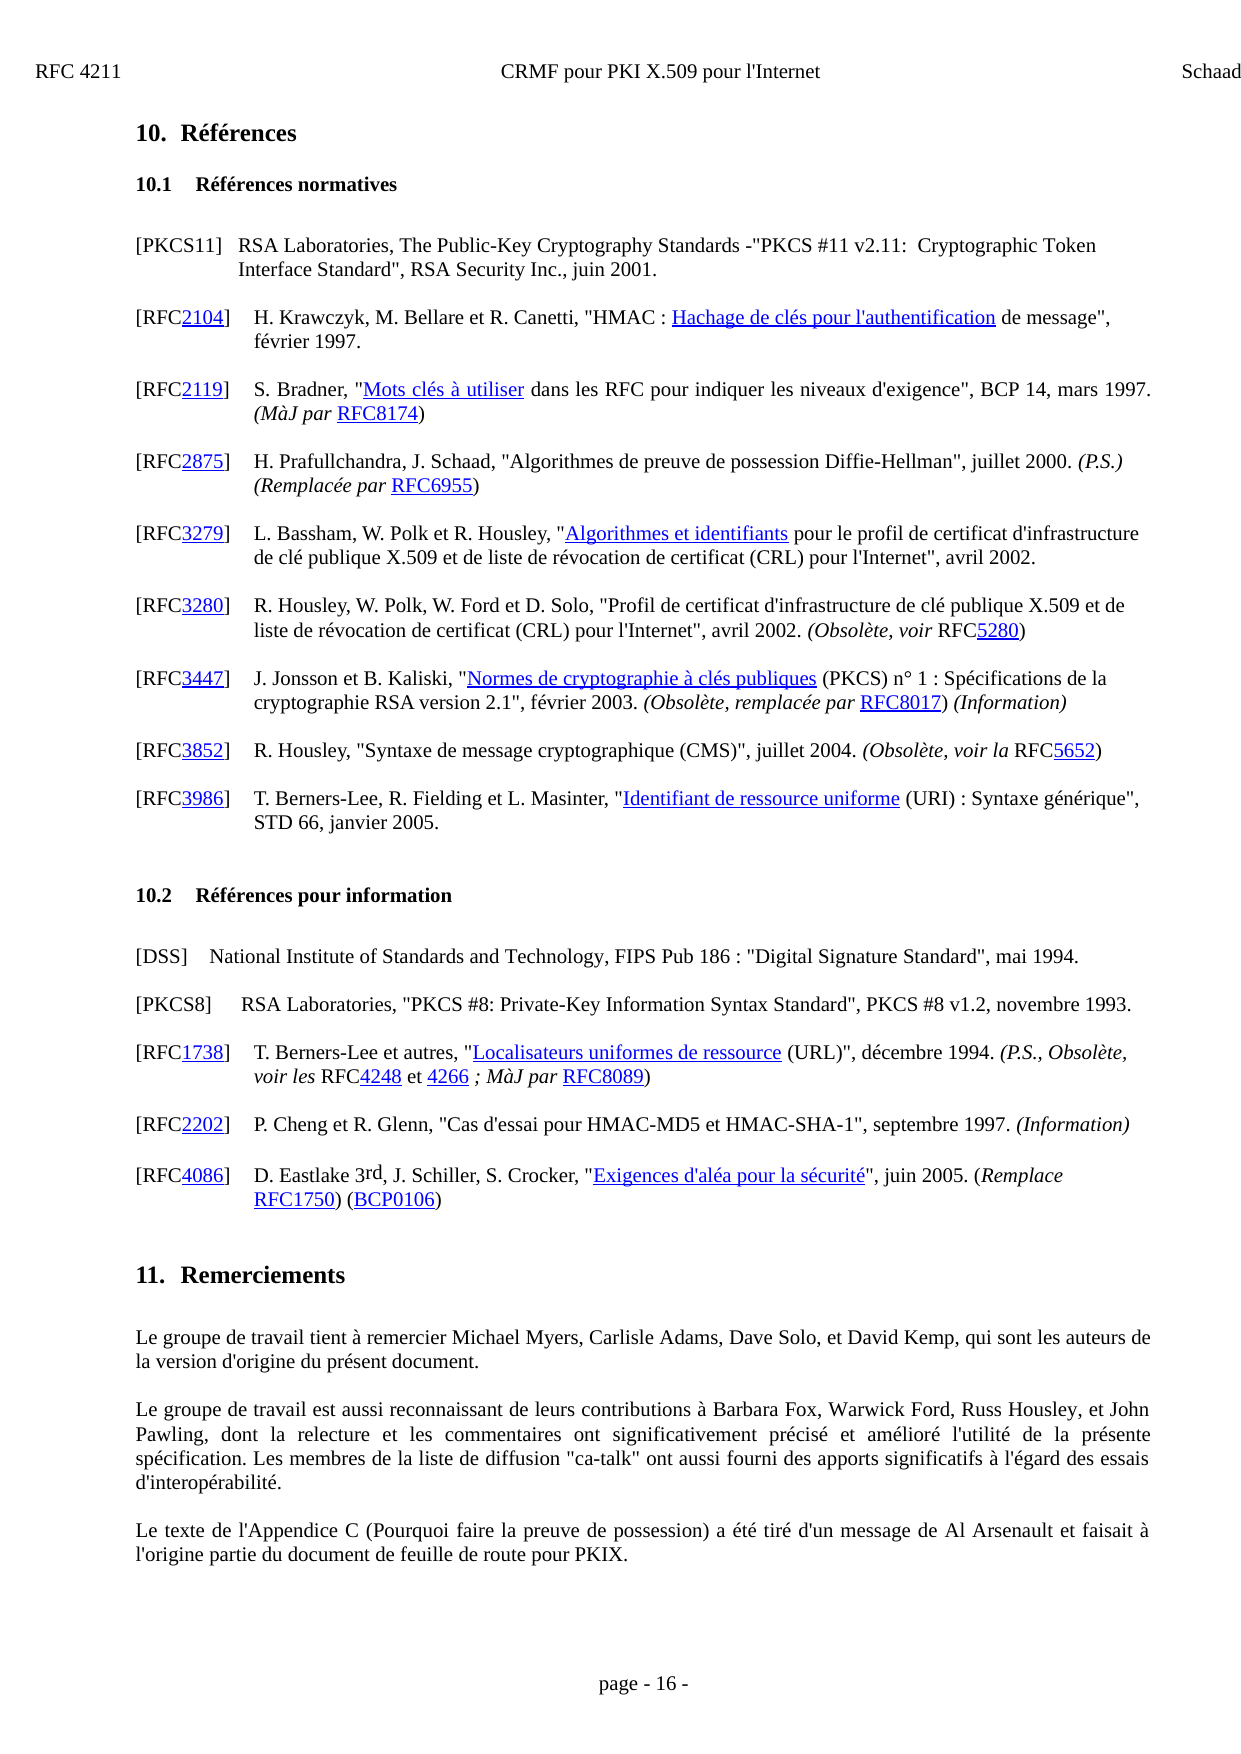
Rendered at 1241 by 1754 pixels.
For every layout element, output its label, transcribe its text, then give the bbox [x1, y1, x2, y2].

subtitle 11. Remerciements [135, 1260, 1152, 1289]
text [RFC4086] D. Eastlake 3rd, J. Schiller, S. Crocker, "Exigences d'aléa pour la sécurité", juin 2005. (Remplace RFC1750) (BCP0106) [135, 1160, 1152, 1211]
text [RFC2104] H. Krawczyk, M. Bellare et R. Canetti, "HMAC : Hachage de clés pour l'authentification de message", février 1997. [135, 305, 1152, 353]
text Le groupe de travail tient à remercier Michael Myers, Carlisle Adams, Dave Solo, et David Kemp, qui sont les auteurs de la version d'origine du présent document. [135, 1325, 1152, 1373]
text [RFC3447] J. Jonsson et B. Kaliski, "Normes de cryptographie à clés publiques (PKCS) n° 1 : Spécifications de la cryptographie RSA version 2.1", février 2003. (Obsolète, remplacée par RFC8017) (Information) [135, 666, 1152, 714]
text [RFC3279] L. Bassham, W. Polk et R. Housley, "Algorithmes et identifiants pour le profil de certificat d'infrastructure de clé publique X.509 et de liste de révocation de certificat (CRL) pour l'Internet", avril 2002. [135, 521, 1152, 569]
text [RFC2875] H. Prafullchandra, J. Schaad, "Algorithmes de preuve de possession Diffie-Hellman", juillet 2000. (P.S.) (Remplacée par RFC6955) [135, 449, 1152, 497]
text [RFC2119] S. Bradner, "Mots clés à utiliser dans les RFC pour indiquer les niveaux d'exigence", BCP 14, mars 1997. (MàJ par RFC8174) [135, 377, 1152, 425]
subtitle 10.1 Références normatives [135, 172, 1152, 196]
text [RFC1738] T. Berners-Lee et autres, "Localisateurs uniformes de ressource (URL)", décembre 1994. (P.S., Obsolète, voir les RFC4248 et 4266 ; MàJ par RFC8089) [135, 1040, 1152, 1088]
text [RFC2202] P. Cheng et R. Glenn, "Cas d'essai pour HMAC-MD5 et HMAC-SHA-1", septembre 1997. (Information) [135, 1112, 1152, 1136]
text Le groupe de travail est aussi reconnaissant de leurs contributions à Barbara Fox, Warwick Ford, Russ Housley, et John Pawling, dont la relecture et les commentaires ont significativement précisé et amélioré l'utilité de la présente spécification. Les membres de la liste de diffusion "ca-talk" ont aussi fourni des apports significatifs à l'égard des essais d'interopérabilité. [135, 1397, 1152, 1494]
subtitle 10.2 Références pour information [135, 883, 1152, 907]
subtitle 10. Références [135, 118, 1152, 147]
text [RFC3986] T. Berners-Lee, R. Fielding et L. Masinter, "Identifiant de ressource uniforme (URI) : Syntaxe générique", STD 66, janvier 2005. [135, 786, 1152, 834]
text Le texte de l'Appendice C (Pourquoi faire la preuve de possession) a été tiré d'un message de Al Arsenault et faisait à l'origine partie du document de feuille de route pour PKIX. [135, 1518, 1152, 1566]
text [RFC3280] R. Housley, W. Polk, W. Ford et D. Solo, "Profil de certificat d'infrastructure de clé publique X.509 et de liste de révocation de certificat (CRL) pour l'Internet", avril 2002. (Obsolète, voir RFC5280) [135, 593, 1152, 642]
text [PKCS11] RSA Laboratories, The Public-Key Cryptography Standards -"PKCS #11 v2.11: Cryptographic Token Interface Standard", RSA Security Inc., juin 2001. [135, 232, 1152, 281]
text [DSS] National Institute of Standards and Technology, FIPS Pub 186 : "Digital Signature Standard", mai 1994. [135, 944, 1152, 968]
text [RFC3852] R. Housley, "Syntaxe de message cryptographique (CMS)", juillet 2004. (Obsolète, voir la RFC5652) [135, 738, 1152, 762]
text [PKCS8] RSA Laboratories, "PKCS #8: Private-Key Information Syntax Standard", PKCS #8 v1.2, novembre 1993. [135, 992, 1152, 1016]
